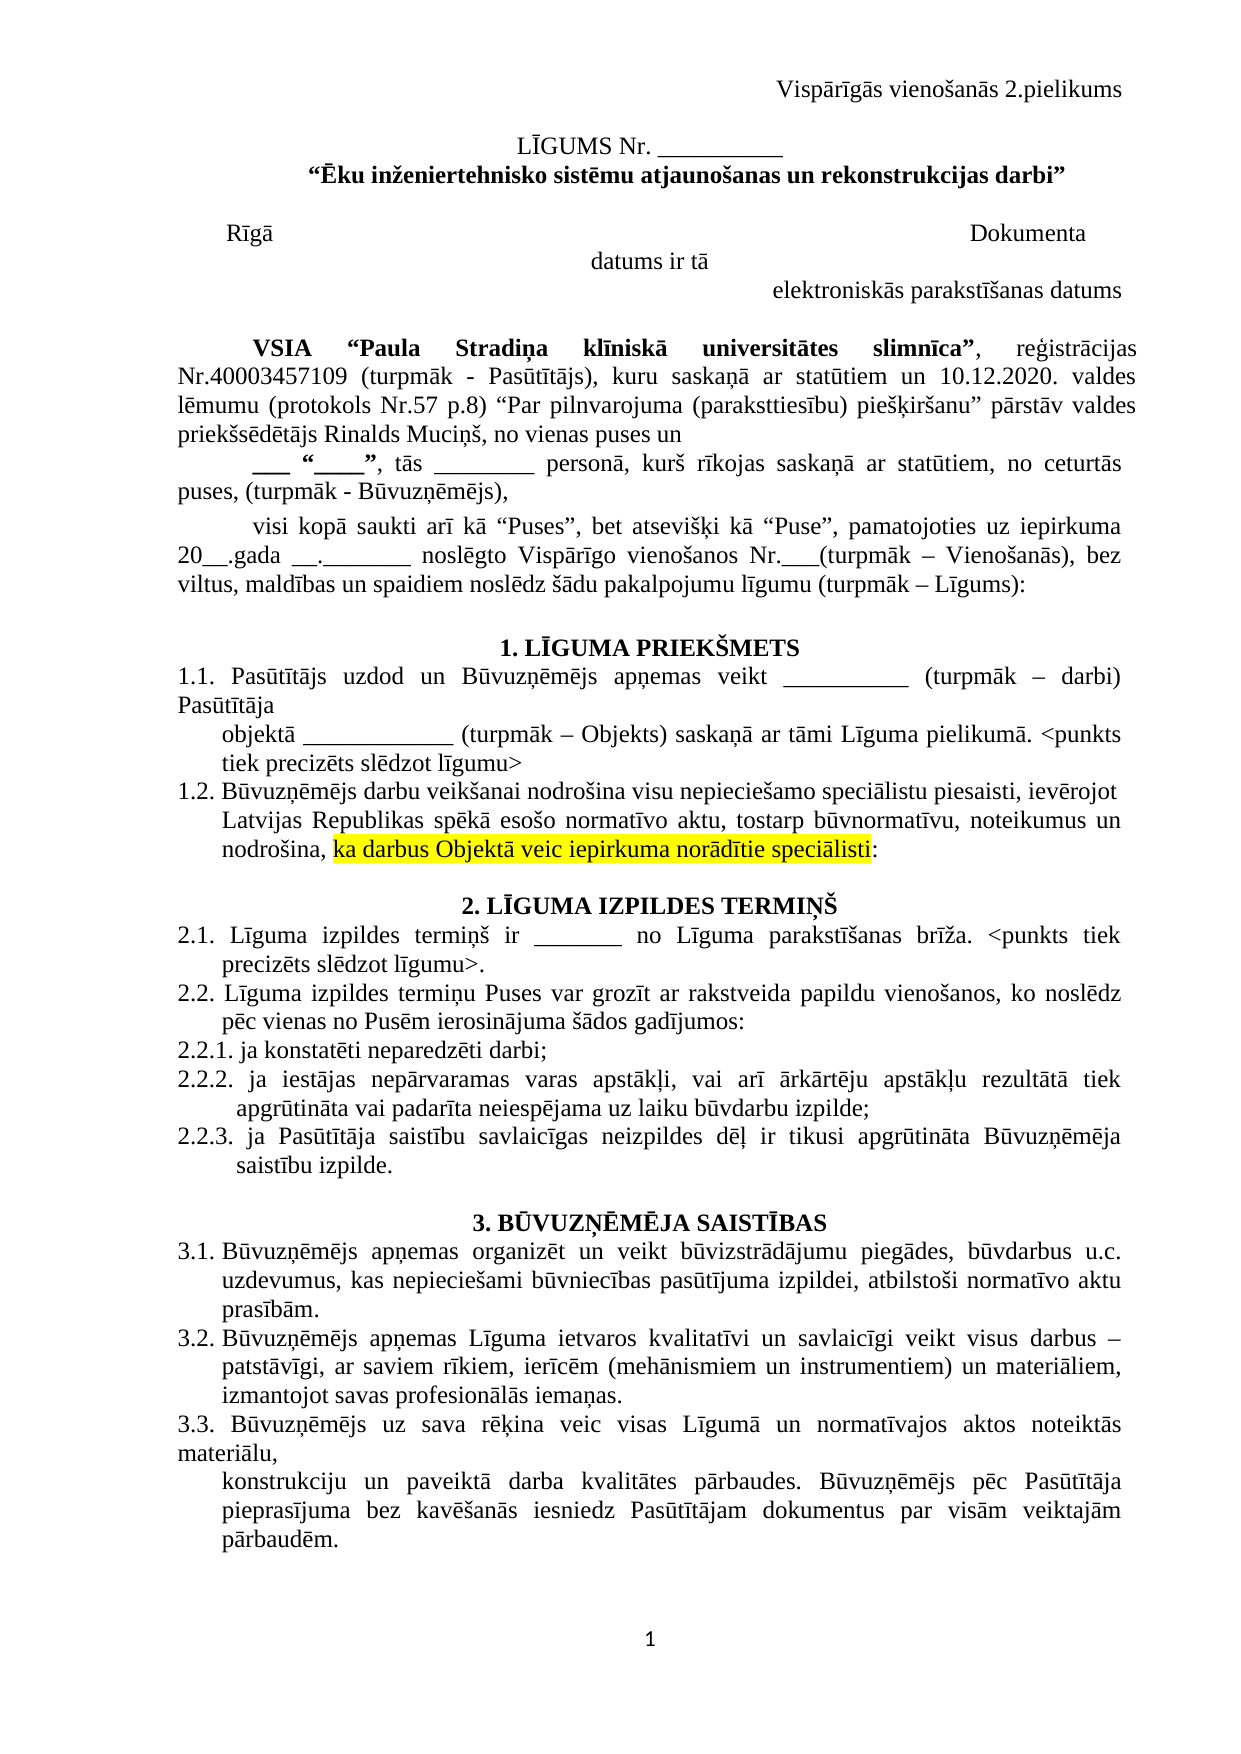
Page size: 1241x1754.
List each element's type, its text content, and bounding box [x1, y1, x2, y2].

text elektroniskās parakstīšanas datums [177, 275, 1122, 304]
text 3.2. Būvuzņēmējs apņemas Līguma ietvaros kvalitatīvi un savlaicīgi veikt visus darbus – patstāvīgi, ar saviem rīkiem, ierīcēm (mehānismiem un instrumentiem) un materiāliem, izmantojot savas profesionālās iemaņas. [177, 1323, 1122, 1409]
text 2.2.3. ja Pasūtītāja saistību savlaicīgas neizpildes dēļ ir tikusi apgrūtināta Būvuzņēmēja saistību izpilde. [177, 1121, 1122, 1179]
text LĪGUMS Nr. __________ [177, 131, 1122, 160]
text visi kopā saukti arī kā “Puses”, bet atsevišķi kā “Puse”, pamatojoties uz iepirkuma 20__.gada __._______ noslēgto Vispārīgo vienošanos Nr.___(turpmāk – Vienošanās), bez viltus, maldības un spaidiem noslēdz šādu pakalpojumu līgumu (turpmāk – Līgums): [177, 511, 1122, 598]
text konstrukciju un paveiktā darba kvalitātes pārbaudes. Būvuzņēmējs pēc Pasūtītāja pieprasījuma bez kavēšanās iesniedz Pasūtītājam dokumentus par visām veiktajām pārbaudēm. [222, 1466, 1122, 1553]
text 3.1. Būvuzņēmējs apņemas organizēt un veikt būvizstrādājumu piegādes, būvdarbus u.c. uzdevumus, kas nepieciešami būvniecības pasūtījuma izpildei, atbilstoši normatīvo aktu prasībām. [177, 1236, 1122, 1323]
text 2. LĪGUMA IZPILDES TERMIŅŠ [177, 891, 1122, 920]
text 2.2.2. ja iestājas nepārvaramas varas apstākļi, vai arī ārkārtēju apstākļu rezultātā tiek apgrūtināta vai padarīta neiespējama uz laiku būvdarbu izpilde; [177, 1064, 1122, 1121]
text 2.2. Līguma izpildes termiņu Puses var grozīt ar rakstveida papildu vienošanos, ko noslēdz pēc vienas no Pusēm ierosinājuma šādos gadījumos: [177, 978, 1122, 1035]
text VSIA “Paula Stradiņa klīniskā universitātes slimnīca”, reģistrācijas Nr.40003457109 (turpmāk - Pasūtītājs), kuru saskaņā ar statūtiem un 10.12.2020. valdes lēmumu (protokols Nr.57 p.8) “Par pilnvarojuma (paraksttiesību) piešķiršanu” pārstāv valdes priekšsēdētājs Rinalds Muciņš, no vienas puses un [177, 333, 1137, 448]
text 2.2.1. ja konstatēti neparedzēti darbi; [177, 1035, 1122, 1064]
text 2.1. Līguma izpildes termiņš ir _______ no Līguma parakstīšanas brīža. <punkts tiek precizēts slēdzot līgumu>. [177, 920, 1122, 978]
text 3.3. Būvuzņēmējs uz sava rēķina veic visas Līgumā un normatīvajos aktos noteiktās materiālu, [177, 1409, 1122, 1466]
text 1. LĪGUMA PRIEKŠMETS [177, 633, 1122, 661]
text Latvijas Republikas spēkā esošo normatīvo aktu, tostarp būvnormatīvu, noteikumus un nodrošina, ka darbus Objektā veic iepirkuma norādītie speciālisti: [222, 805, 1122, 863]
text Vispārīgās vienošanās 2.pielikums [177, 74, 1122, 103]
text 1.2. Būvuzņēmējs darbu veikšanai nodrošina visu nepieciešamo speciālistu piesaisti, ievērojot [177, 776, 1122, 805]
text Rīgā Dokumenta datums ir tā [177, 218, 1122, 275]
text 1.1. Pasūtītājs uzdod un Būvuzņēmējs apņemas veikt __________ (turpmāk – darbi) Pasūtītāja [177, 661, 1122, 719]
text “Ēku inženiertehnisko sistēmu atjaunošanas un rekonstrukcijas darbi” [177, 160, 1122, 189]
text ___ “____”, tās ________ personā, kurš rīkojas saskaņā ar statūtiem, no ceturtās puses, (turpmāk - Būvuzņēmējs), [177, 448, 1122, 505]
text 3. BŪVUZŅĒMĒJA SAISTĪBAS [177, 1208, 1122, 1236]
text objektā ____________ (turpmāk – Objekts) saskaņā ar tāmi Līguma pielikumā. <punkts tiek precizēts slēdzot līgumu> [222, 719, 1122, 776]
